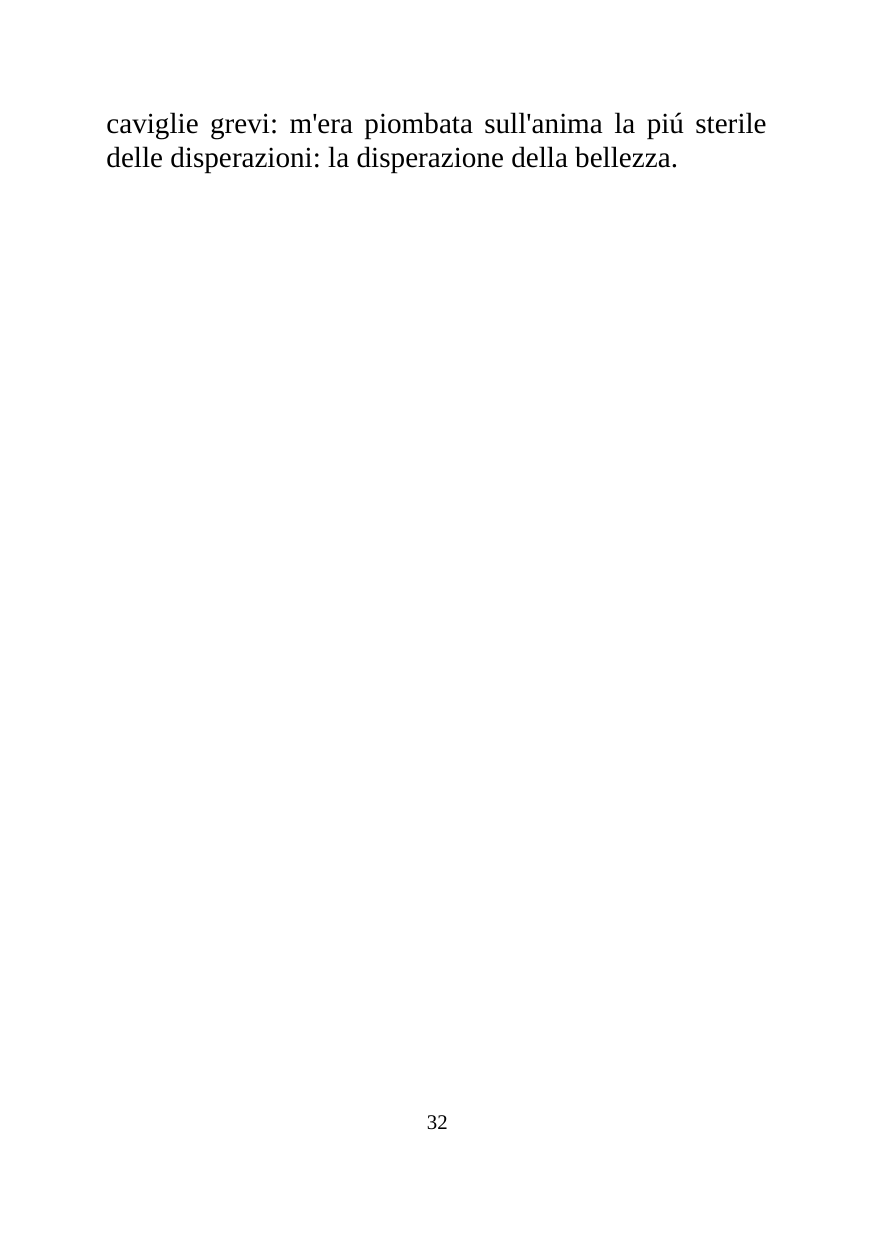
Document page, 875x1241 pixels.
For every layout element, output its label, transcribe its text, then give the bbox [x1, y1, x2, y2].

text caviglie grevi: m'era piombata sull'anima la piú sterile delle disperazioni: la disperazione della bellezza. [106, 106, 768, 173]
